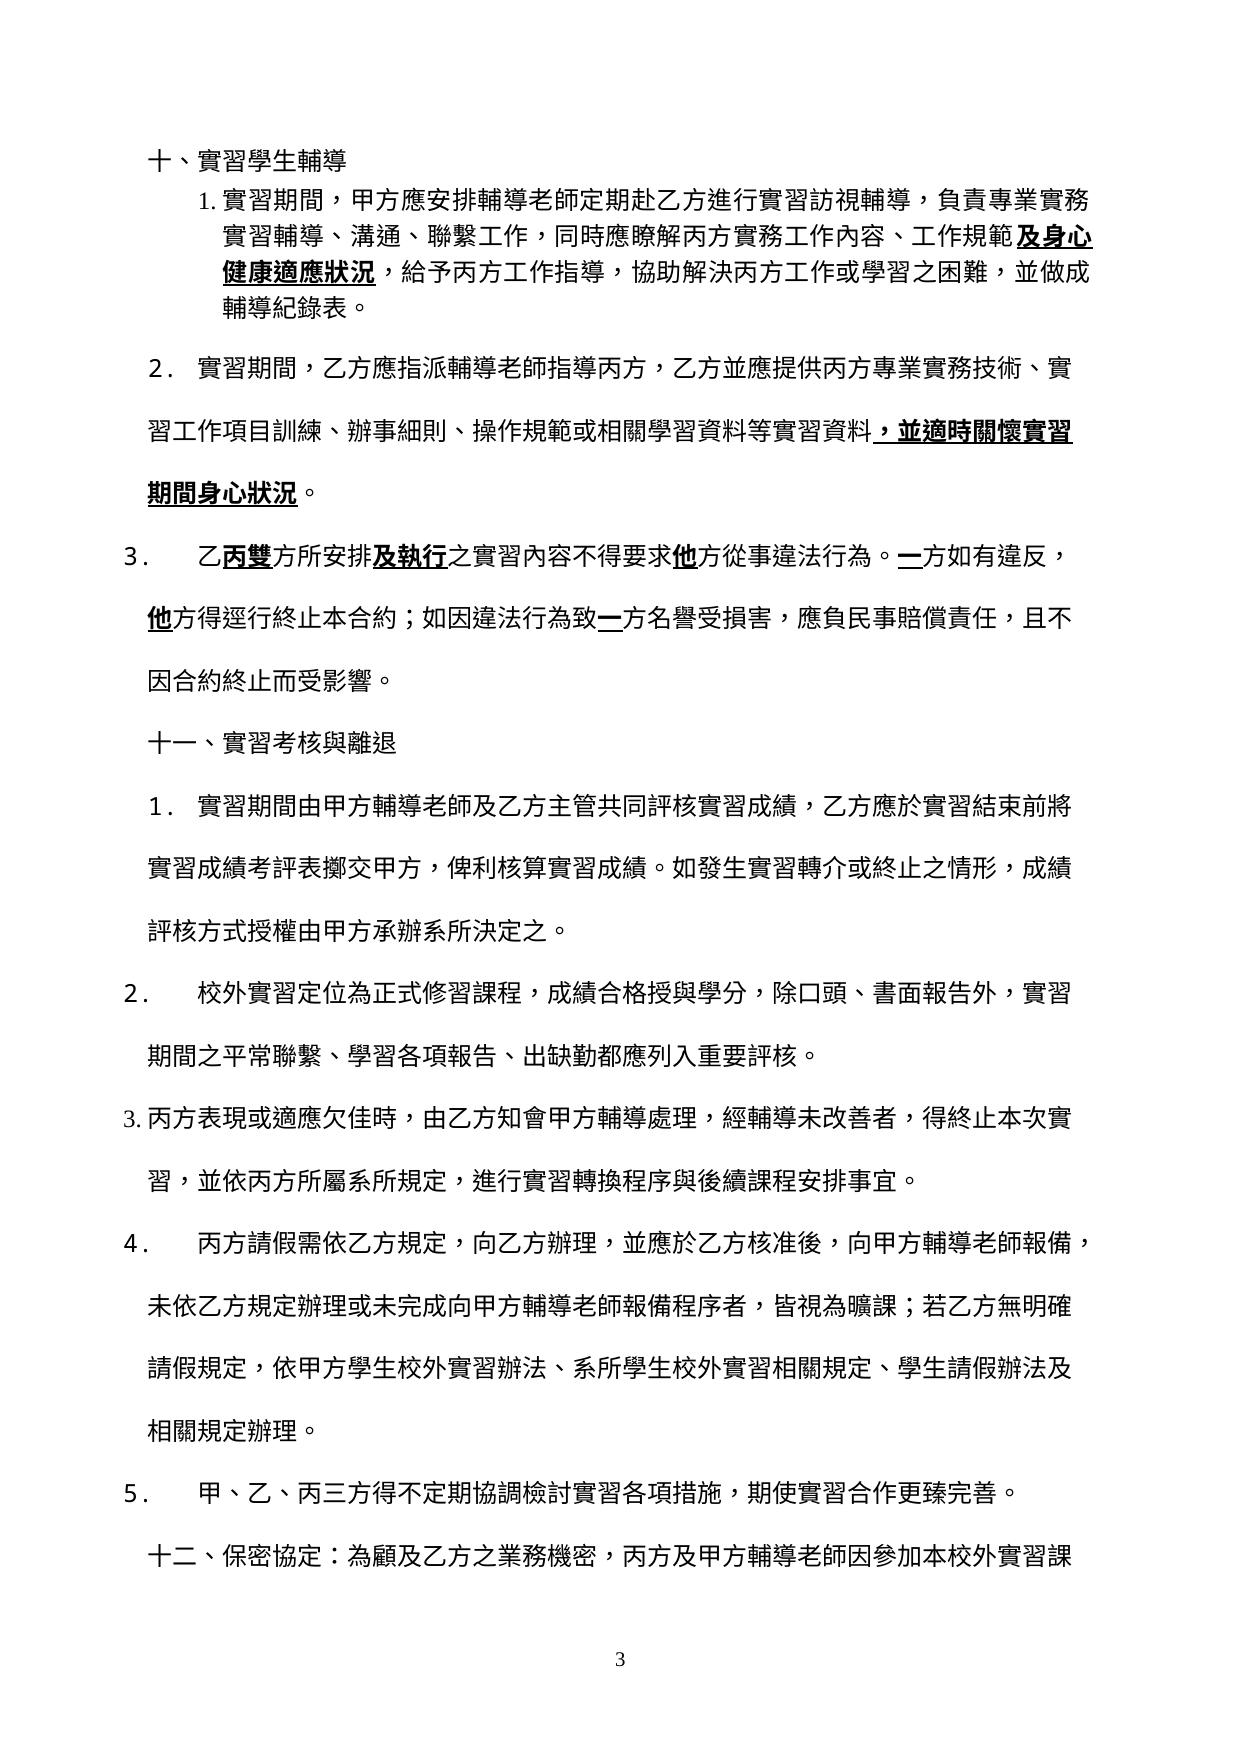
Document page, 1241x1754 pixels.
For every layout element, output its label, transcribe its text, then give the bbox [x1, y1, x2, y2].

list 乙丙雙方所安排及執行之實習內容不得要求他方從事違法行為。一方如有違反，他方得逕行終止本合約；如因違法行為致一方名譽受損害，應負民事賠償責任，且不因合約終止而受影響。 [123, 513, 1090, 700]
list 校外實習定位為正式修習課程，成績合格授與學分，除口頭、書面報告外，實習期間之平常聯繫、學習各項報告、出缺勤都應列入重要評核。 [123, 950, 1089, 1075]
list 實習期間由甲方輔導老師及乙方主管共同評核實習成績，乙方應於實習結束前將實習成績考評表擲交甲方，俾利核算實習成績。如發生實習轉介或終止之情形，成績評核方式授權由甲方承辦系所決定之。 [148, 763, 1089, 950]
list 丙方表現或適應欠佳時，由乙方知會甲方輔導處理，經輔導未改善者，得終止本次實習，並依丙方所屬系所規定，進行實習轉換程序與後續課程安排事宜。 [123, 1075, 1089, 1200]
text 十、實習學生輔導 [148, 118, 1090, 180]
list 丙方請假需依乙方規定，向乙方辦理，並應於乙方核准後，向甲方輔導老師報備，未依乙方規定辦理或未完成向甲方輔導老師報備程序者，皆視為曠課；若乙方無明確請假規定，依甲方學生校外實習辦法、系所學生校外實習相關規定、學生請假辦法及相關規定辦理。 [123, 1200, 1089, 1450]
text 十一、實習考核與離退 [148, 700, 1090, 763]
list 甲、乙、丙三方得不定期協調檢討實習各項措施，期使實習合作更臻完善。 [123, 1450, 1089, 1513]
list 實習期間，乙方應指派輔導老師指導丙方，乙方並應提供丙方專業實務技術、實習工作項目訓練、辦事細則、操作規範或相關學習資料等實習資料，並適時關懷實習期間身心狀況。 [148, 325, 1090, 513]
text 十二、保密協定：為顧及乙方之業務機密，丙方及甲方輔導老師因參加本校外實習課 [148, 1513, 1090, 1575]
list 實習期間，甲方應安排輔導老師定期赴乙方進行實習訪視輔導，負責專業實務實習輔導、溝通、聯繫工作，同時應瞭解丙方實務工作內容、工作規範及身心健康適應狀況，給予丙方工作指導，協助解決丙方工作或學習之困難，並做成輔導紀錄表。 [198, 180, 1092, 325]
